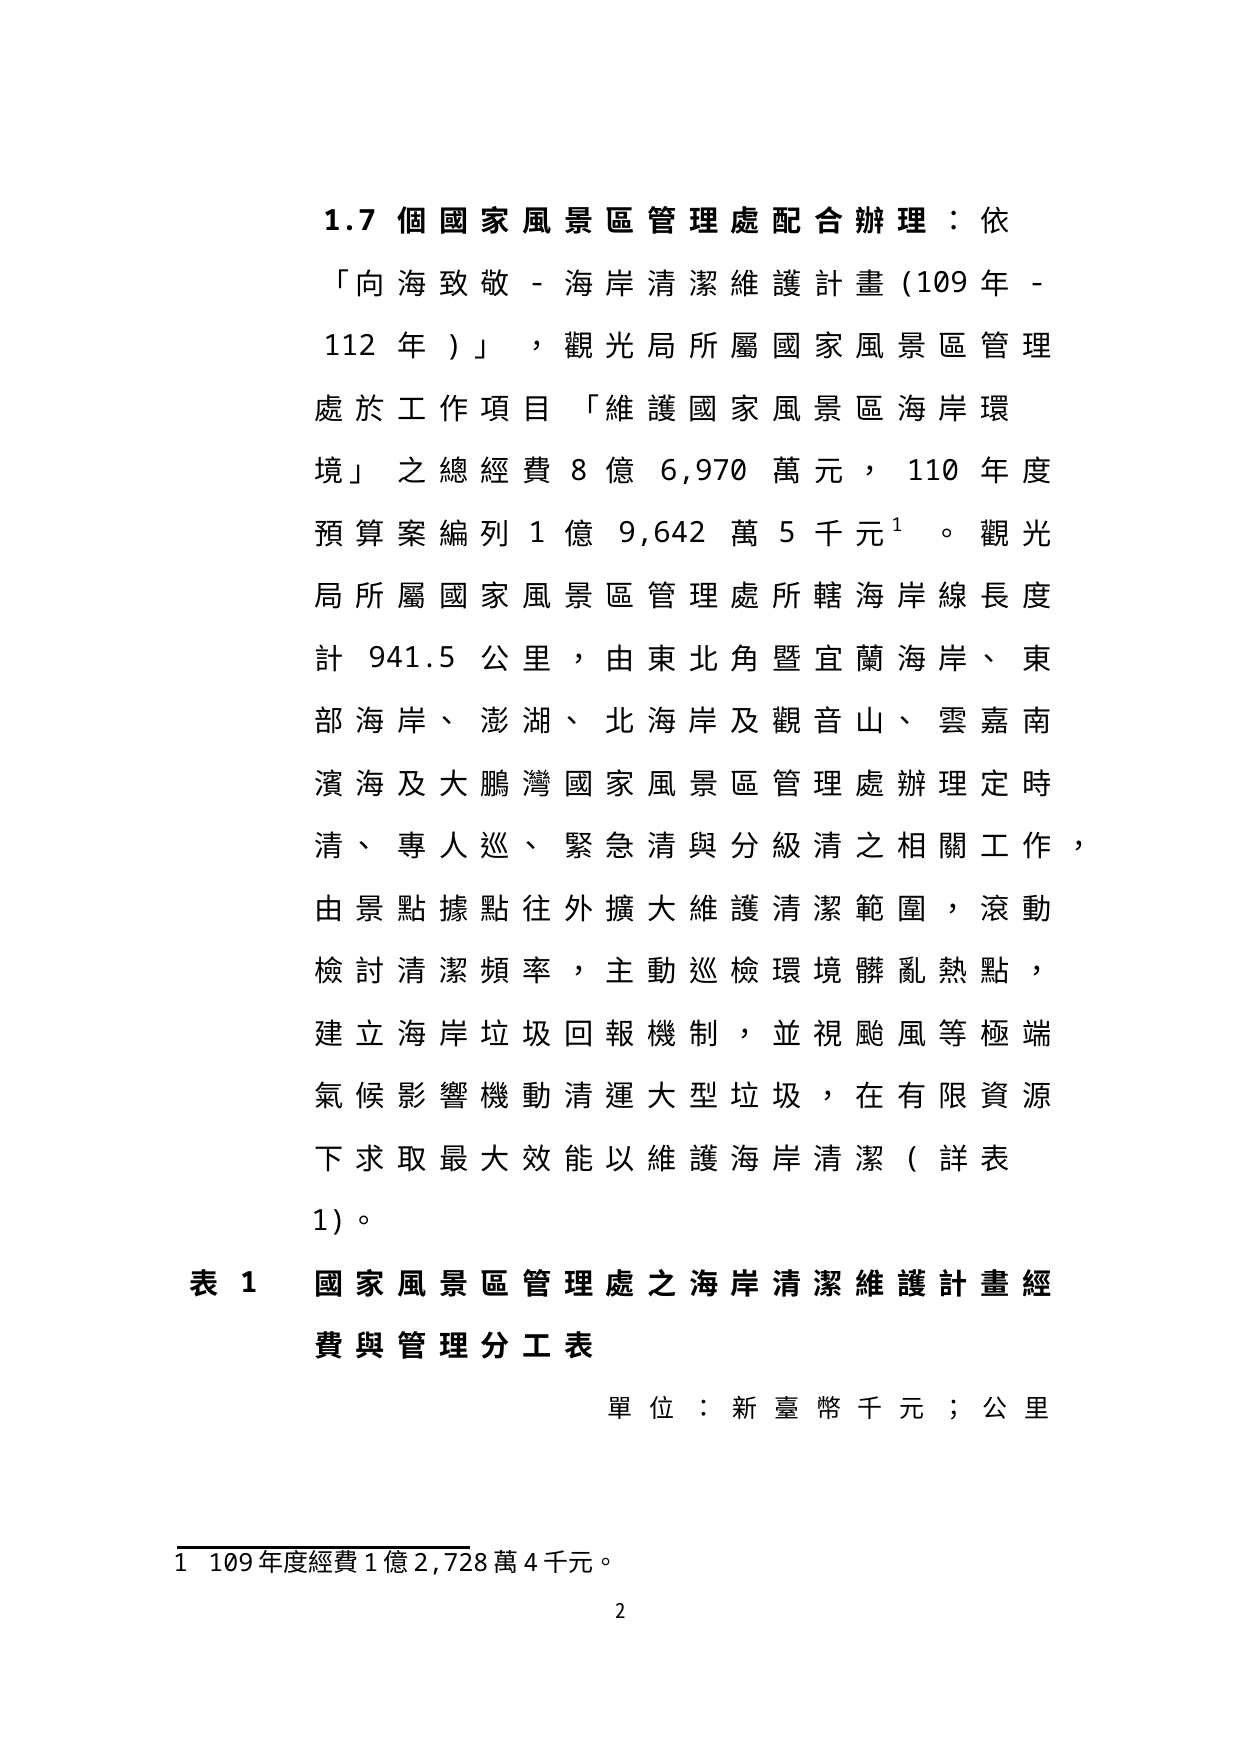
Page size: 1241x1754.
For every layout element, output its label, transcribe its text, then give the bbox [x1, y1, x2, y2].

text 109年度經費1億2,728萬4千元。 [173, 1548, 1063, 1577]
text 1.7個國家風景區管理處配合辦理：依「向海致敬-海岸清潔維護計畫(109年-112年)」，觀光局所屬國家風景區管理處於工作項目「維護國家風景區海岸環境」之總經費8億6,970萬元，110年度預算案編列1億9,642萬5千元。觀光局所屬國家風景區管理處所轄海岸線長度計941.5公里，由東北角暨宜蘭海岸、東部海岸、澎湖、北海岸及觀音山、雲嘉南濱海及大鵬灣國家風景區管理處辦理定時清、專人巡、緊急清與分級清之相關工作，由景點據點往外擴大維護清潔範圍，滾動檢討清潔頻率，主動巡檢環境髒亂熱點，建立海岸垃圾回報機制，並視颱風等極端氣候影響機動清運大型垃圾，在有限資源下求取最大效能以維護海岸清潔(詳表1)。 [271, 177, 1058, 1240]
text 單位：新臺幣千元；公里 [183, 1365, 1058, 1427]
text 表1 國家風景區管理處之海岸清潔維護計畫經費與管理分工表 [183, 1240, 1058, 1365]
